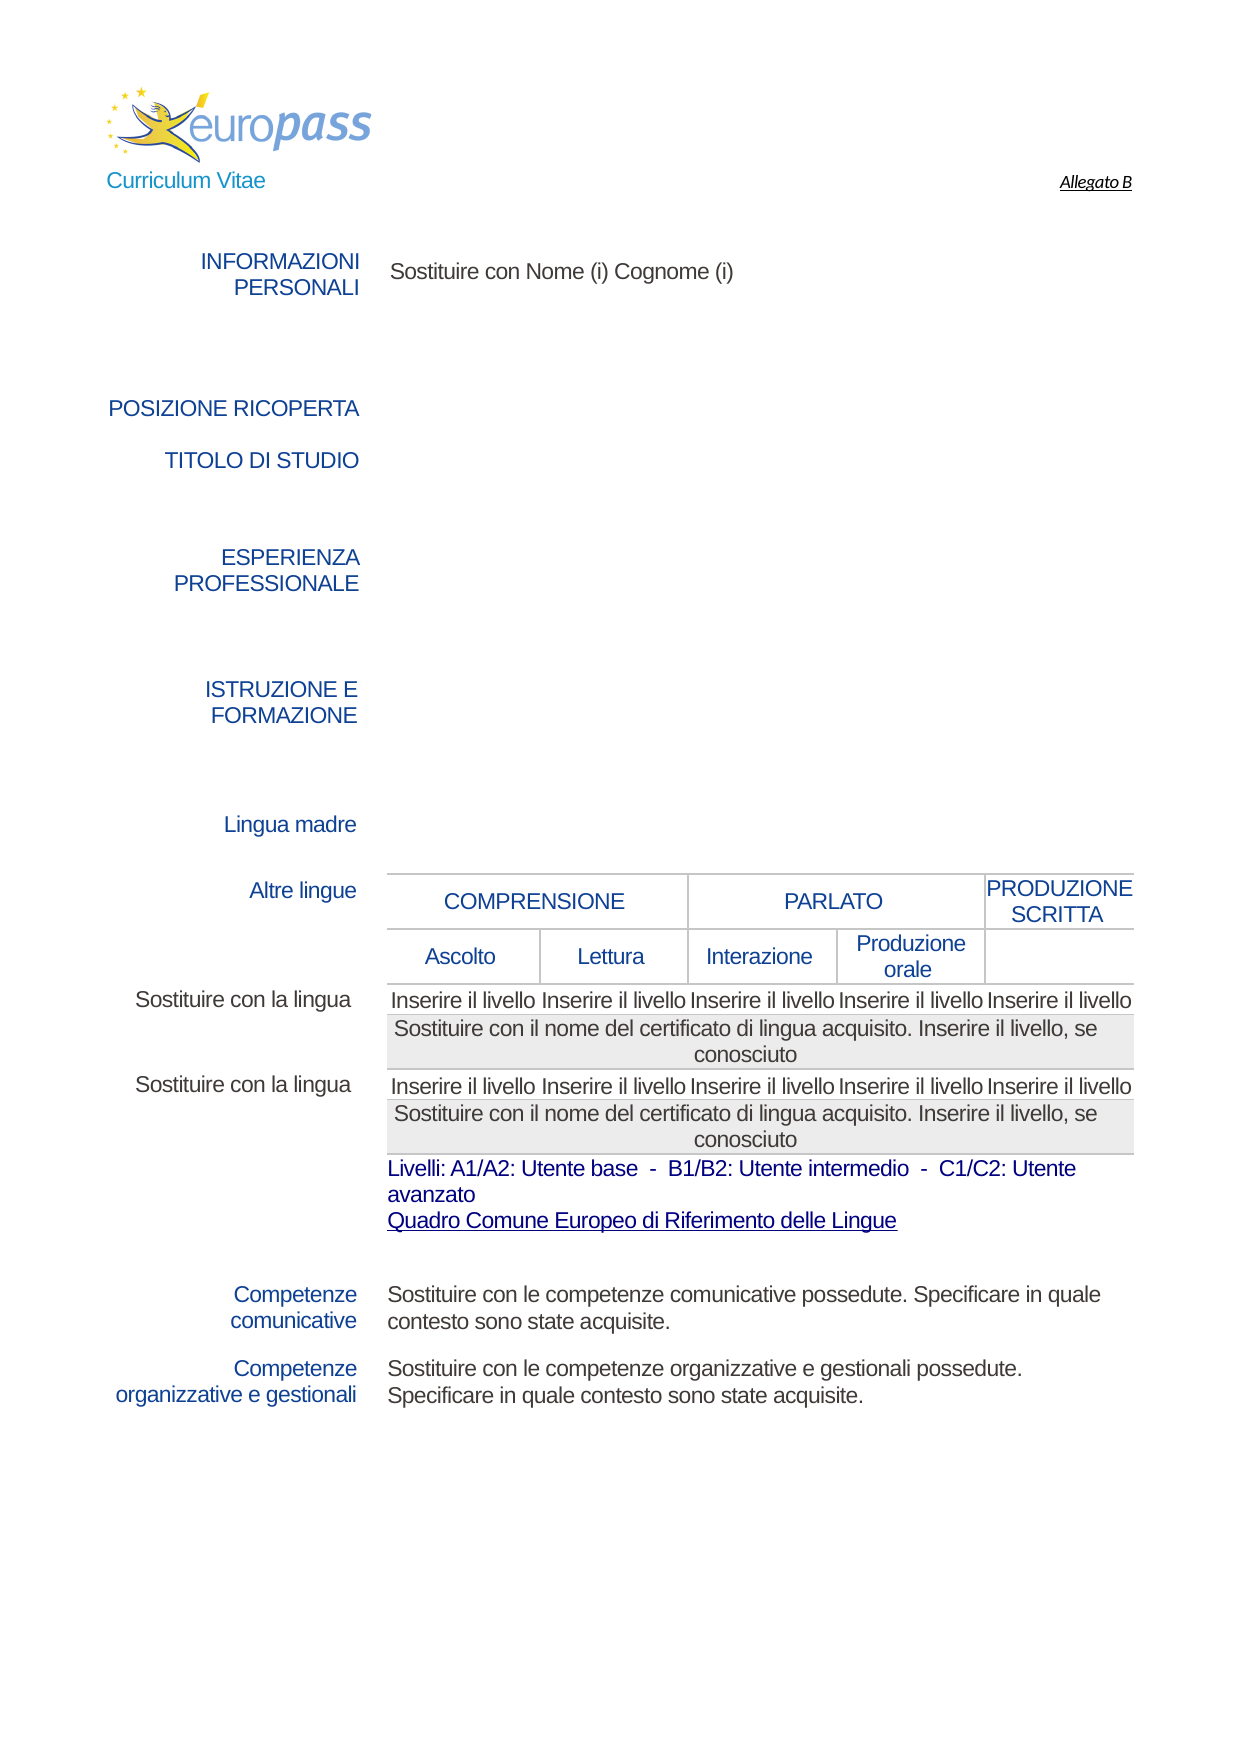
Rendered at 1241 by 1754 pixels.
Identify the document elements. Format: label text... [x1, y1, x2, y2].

table_header Sostituire con le competenze organizzative e gestionali possedute. Specificare in quale contesto sono state acquisite. [387, 1353, 1134, 1408]
table_cell Altre lingue [106, 873, 387, 982]
table_cell Inserire il livello [985, 1070, 1134, 1099]
table_cell [106, 1099, 387, 1153]
table_cell Produzione orale [838, 930, 984, 982]
table_header ESPERIENZA PROFESSIONALE [106, 544, 389, 649]
table_cell Inserire il livello [688, 985, 837, 1014]
table_cell Inserire il livello [688, 1070, 837, 1099]
table_cell COMPRENSIONE [387, 875, 687, 928]
table_cell Sostituire con il nome del certificato di lingua acquisito. Inserire il livello, se conosciuto [387, 1100, 1134, 1153]
table_cell Sostituire con la lingua [106, 983, 387, 1014]
table_cell Ascolto [387, 930, 539, 982]
table_header INFORMAZIONI PERSONALI [106, 242, 389, 301]
table_header Sostituire con le competenze comunicative possedute. Specificare in quale contesto sono state acquisite. [387, 1279, 1134, 1334]
table_cell Livelli: A1/A2: Utente base - B1/B2: Utente intermedio - C1/C2: Utente avanzato Quadro Comune Europeo di Riferimento delle Lingue [387, 1155, 1134, 1234]
table_cell Inserire il livello [387, 985, 540, 1014]
table_cell Inserire il livello [540, 1070, 688, 1099]
table_cell Sostituire con il nome del certificato di lingua acquisito. Inserire il livello, se conosciuto [387, 1015, 1134, 1068]
table_cell [387, 838, 1134, 873]
table_cell [106, 301, 1187, 324]
table_header [388, 676, 1132, 781]
table_cell Inserire il livello [985, 985, 1134, 1014]
table_cell [986, 930, 1134, 982]
table_header [390, 368, 1187, 500]
table_cell Inserire il livello [837, 985, 985, 1014]
table_cell Inserire il livello [387, 1070, 540, 1099]
table_header POSIZIONE RICOPERTA TITOLO DI STUDIO [106, 368, 389, 500]
table_header ISTRUZIONE E FORMAZIONE [111, 676, 388, 781]
table_cell PARLATO [689, 875, 984, 928]
table_header Lingua madre [106, 808, 387, 837]
table_cell [106, 1014, 387, 1068]
table_cell Lettura [541, 930, 687, 982]
table_cell [106, 838, 387, 873]
picture [106, 86, 372, 163]
table_cell PRODUZIONE SCRITTA [986, 875, 1134, 928]
table_header [387, 808, 1134, 837]
table_header Competenze organizzative e gestionali [106, 1353, 387, 1408]
table_cell [106, 1153, 387, 1234]
table_header Sostituire con Nome (i) Cognome (i) [390, 242, 1187, 301]
table_cell Inserire il livello [837, 1070, 985, 1099]
table_cell Interazione [689, 930, 836, 982]
table_cell Sostituire con la lingua [106, 1068, 387, 1099]
table_header [390, 544, 1187, 649]
table_cell Inserire il livello [540, 985, 688, 1014]
table_header Competenze comunicative [106, 1279, 387, 1334]
